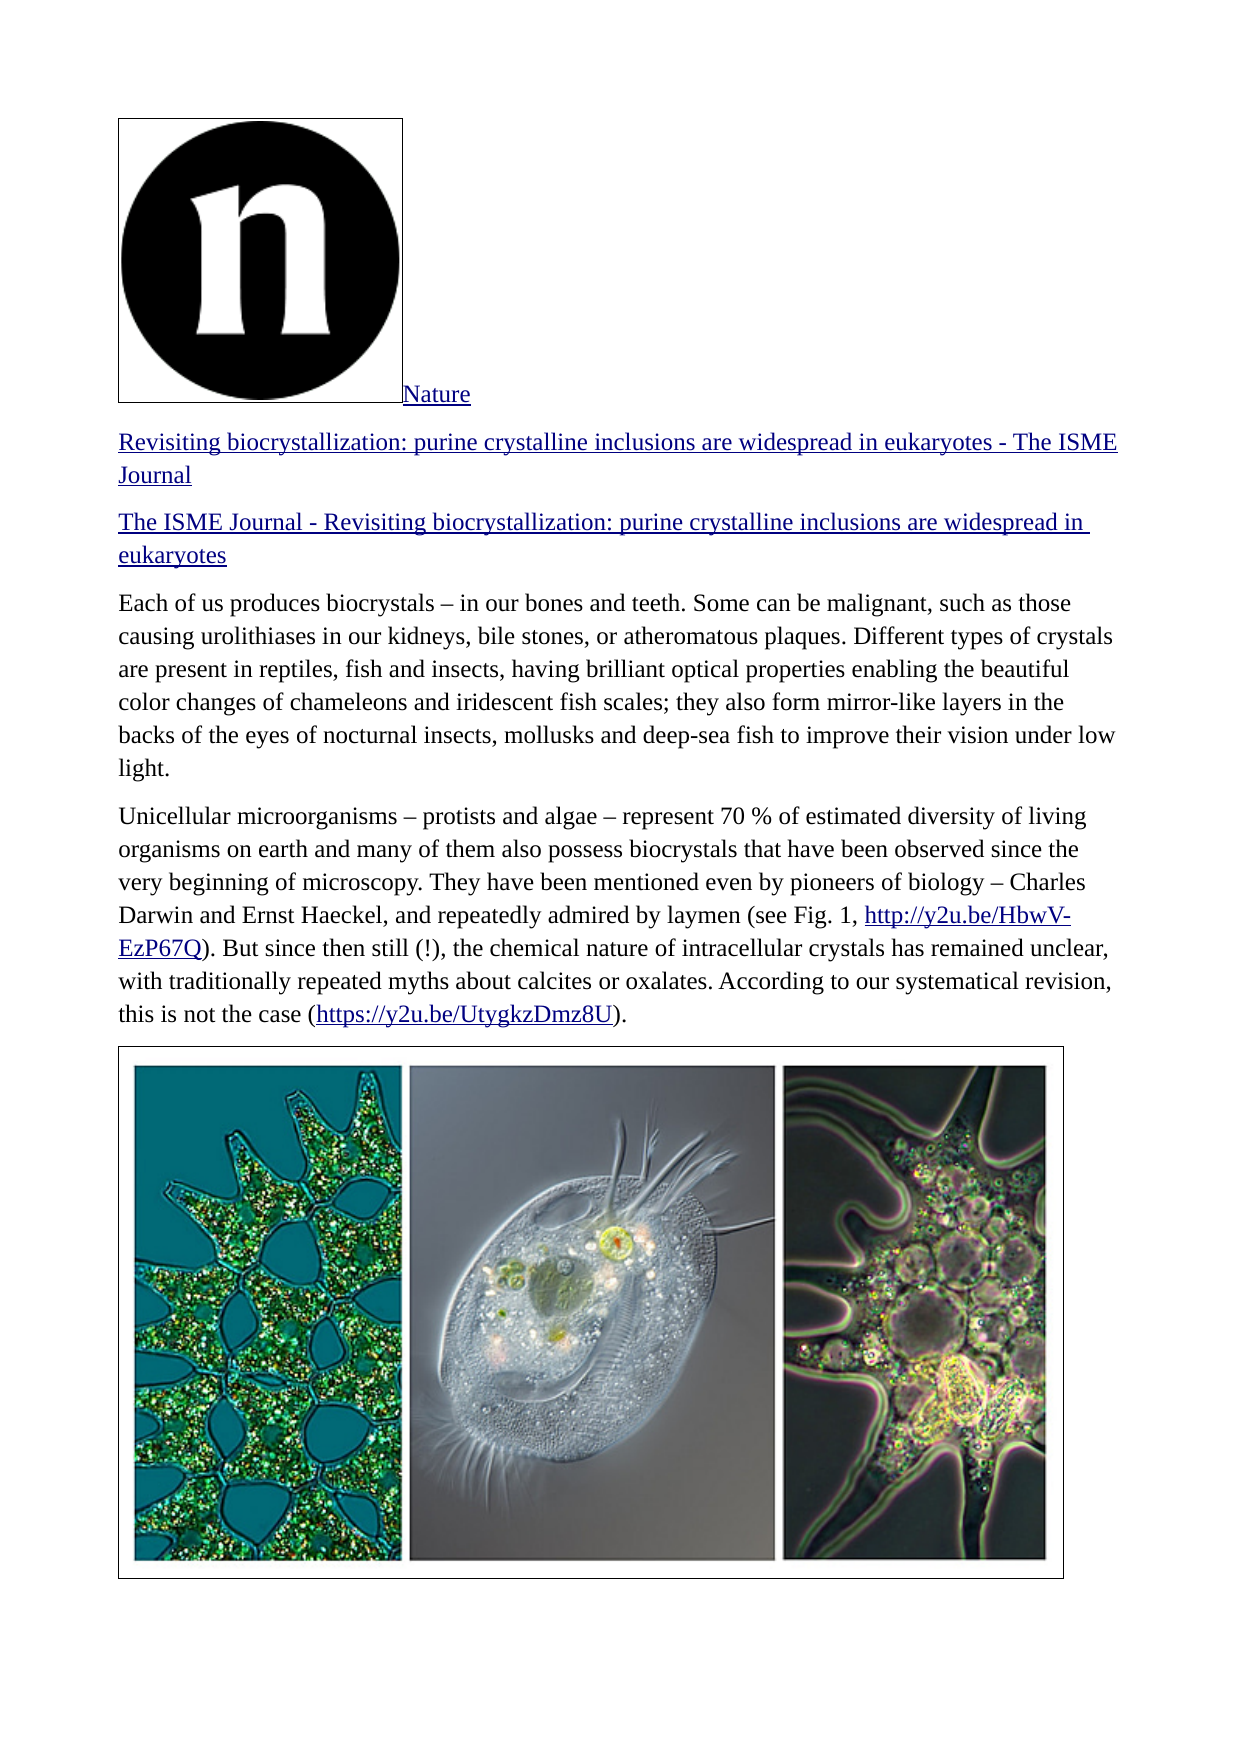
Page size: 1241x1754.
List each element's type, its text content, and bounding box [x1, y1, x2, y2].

picture [121, 1049, 1061, 1575]
text Revisiting biocrystallization: purine crystalline inclusions are widespread in eukaryotes - The ISME Journal [118, 427, 1122, 488]
text Unicellular microorganisms – protists and algae – represent 70 % of estimated diversity of living organisms on earth and many of them also possess biocrystals that have been observed since the very beginning of microscopy. They have been mentioned even by pioneers of biology – Charles Darwin and Ernst Haeckel, and repeatedly admired by laymen (see Fig. 1, http://y2u.be/HbwV-EzP67Q). But since then still (!), the chemical nature of intracellular crystals has remained unclear, with traditionally repeated myths about calcites or oxalates. According to our systematical revision, this is not the case (https://y2u.be/UtygkzDmz8U). [118, 801, 1122, 1028]
picture [121, 121, 400, 400]
text The ISME Journal - Revisiting biocrystallization: purine crystalline inclusions are widespread in eukaryotes [118, 507, 1122, 569]
text Each of us produces biocrystals – in our bones and teeth. Some can be malignant, such as those causing urolithiases in our kidneys, bile stones, or atheromatous plaques. Different types of crystals are present in reptiles, fish and insects, having brilliant optical properties enabling the beautiful color changes of chameleons and iridescent fish scales; they also form mirror-like layers in the backs of the eyes of nocturnal insects, mollusks and deep-sea fish to improve their vision under low light. [118, 588, 1122, 782]
text Nature [118, 118, 1122, 408]
